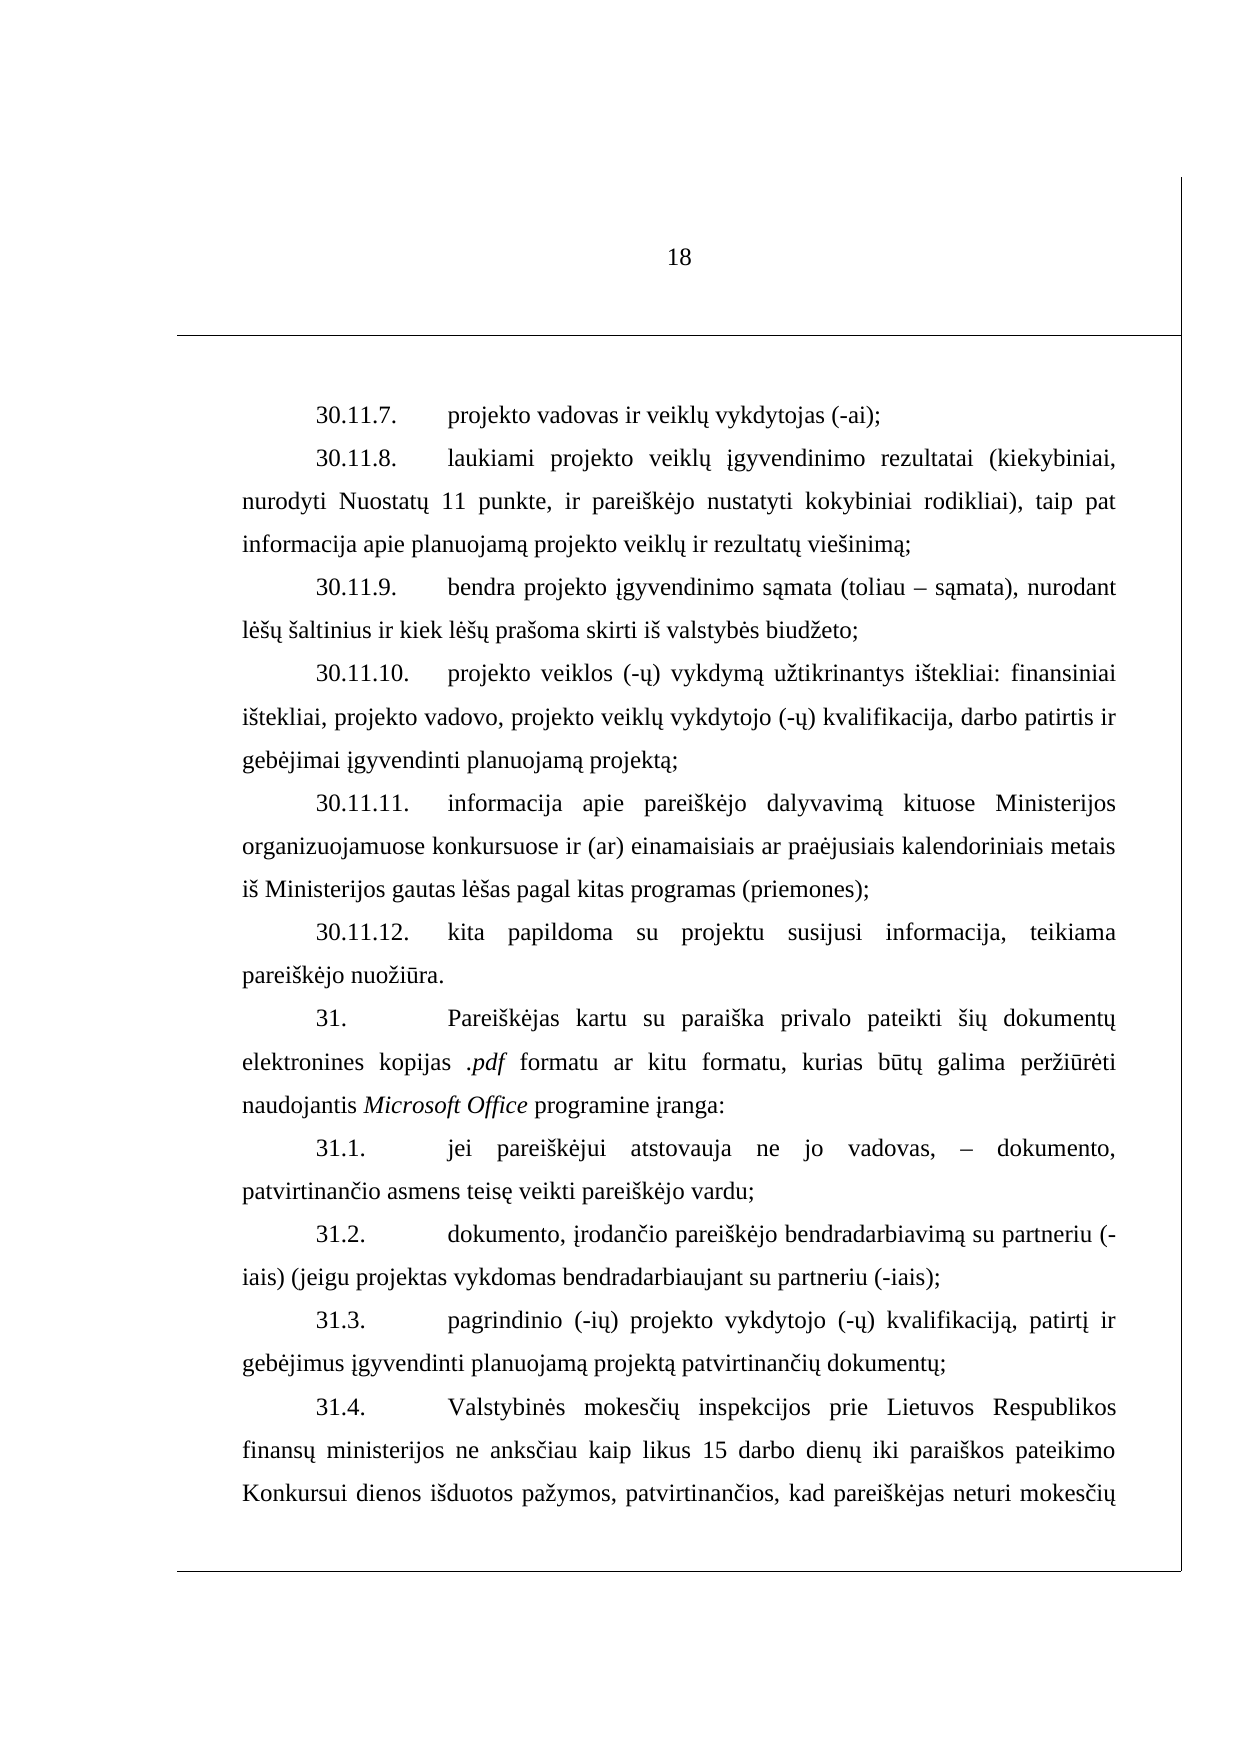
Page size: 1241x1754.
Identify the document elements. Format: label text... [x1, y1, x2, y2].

text 31.3. pagrindinio (-ių) projekto vykdytojo (-ų) kvalifikaciją, patirtį ir gebėjimus įgyvendinti planuojamą projektą patvirtinančių dokumentų; [177, 1241, 1181, 1327]
text 31. Pareiškėjas kartu su paraiška privalo pateikti šių dokumentų elektronines kopijas .pdf formatu ar kitu formatu, kurias būtų galima peržiūrėti naudojantis Microsoft Office programine įranga: [177, 939, 1181, 1068]
text 31.2. dokumento, įrodančio pareiškėjo bendradarbiavimą su partneriu (-iais) (jeigu projektas vykdomas bendradarbiaujant su partneriu (-iais); [177, 1154, 1181, 1241]
text 30.11.7. projekto vadovas ir veiklų vykdytojas (-ai); [177, 335, 1181, 378]
text 31.4. Valstybinės mokesčių inspekcijos prie Lietuvos Respublikos finansų ministerijos ne anksčiau kaip likus 15 darbo dienų iki paraiškos pateikimo Konkursui dienos išduotos pažymos, patvirtinančios, kad pareiškėjas neturi mokesčių (išskyrus valstybinio socialinio draudimo įmokas) mokėjimo įsipareigojimų (skolų), viršijančių 150 Eur; [177, 1327, 1181, 1571]
text 30.11.8. laukiami projekto veiklų įgyvendinimo rezultatai (kiekybiniai, nurodyti Nuostatų 11 punkte, ir pareiškėjo nustatyti kokybiniai rodikliai), taip pat informacija apie planuojamą projekto veiklų ir rezultatų viešinimą; [177, 378, 1181, 508]
text 31.1. jei pareiškėjui atstovauja ne jo vadovas, – dokumento, patvirtinančio asmens teisę veikti pareiškėjo vardu; [177, 1068, 1181, 1154]
text 30.11.11. informacija apie pareiškėjo dalyvavimą kituose Ministerijos organizuojamuose konkursuose ir (ar) einamaisiais ar praėjusiais kalendoriniais metais iš Ministerijos gautas lėšas pagal kitas programas (priemones); [177, 723, 1181, 853]
text 30.11.10. projekto veiklos (-ų) vykdymą užtikrinantys ištekliai: finansiniai ištekliai, projekto vadovo, projekto veiklų vykdytojo (-ų) kvalifikacija, darbo patirtis ir gebėjimai įgyvendinti planuojamą projektą; [177, 594, 1181, 723]
text 30.11.9. bendra projekto įgyvendinimo sąmata (toliau – sąmata), nurodant lėšų šaltinius ir kiek lėšų prašoma skirti iš valstybės biudžeto; [177, 508, 1181, 594]
text 30.11.12. kita papildoma su projektu susijusi informacija, teikiama pareiškėjo nuožiūra. [177, 853, 1181, 939]
